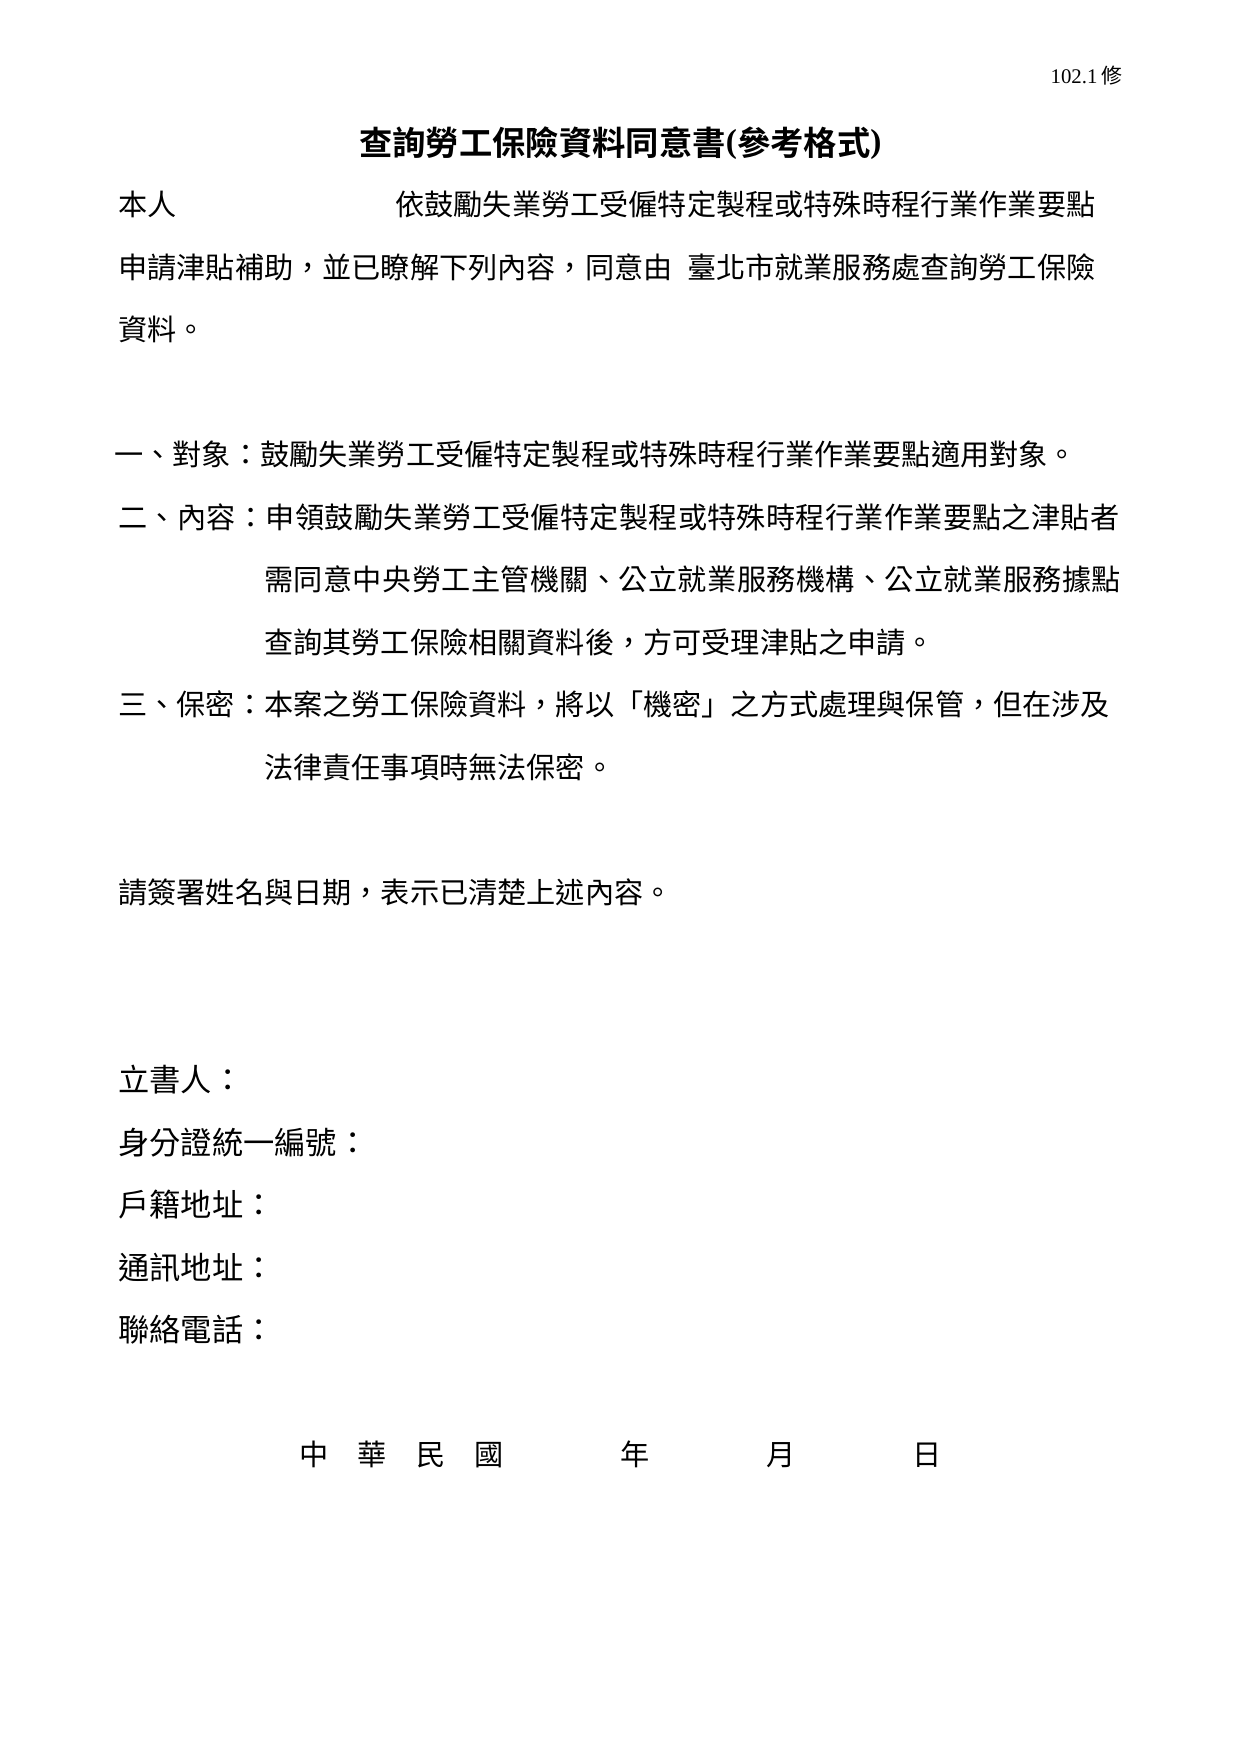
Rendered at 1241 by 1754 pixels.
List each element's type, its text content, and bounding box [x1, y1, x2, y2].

text 中 華 民 國 年 月 日 [118, 1411, 1122, 1474]
text 通訊地址： [118, 1224, 1122, 1286]
text 立書人： [118, 1036, 1122, 1099]
text 二、內容：申領鼓勵失業勞工受僱特定製程或特殊時程行業作業要點之津貼者，需同意中央勞工主管機關、公立就業服務機構、公立就業服務據點查詢其勞工保險相關資料後，方可受理津貼之申請。 [118, 474, 1122, 661]
text 身分證統一編號： [118, 1099, 1122, 1161]
text 三、保密：本案之勞工保險資料，將以「機密」之方式處理與保管，但在涉及法律責任事項時無法保密。 [118, 661, 1122, 786]
text 本人 依鼓勵失業勞工受僱特定製程或特殊時程行業作業要點申請津貼補助，並已瞭解下列內容，同意由 臺北市就業服務處查詢勞工保險資料。 [118, 161, 1122, 349]
text 查詢勞工保險資料同意書(參考格式) [118, 99, 1122, 161]
text 戶籍地址： [118, 1161, 1122, 1224]
text 請簽署姓名與日期，表示已清楚上述內容。 [118, 849, 1122, 911]
text 聯絡電話： [118, 1286, 1122, 1349]
text 一、對象：鼓勵失業勞工受僱特定製程或特殊時程行業作業要點適用對象。 [114, 411, 1106, 474]
